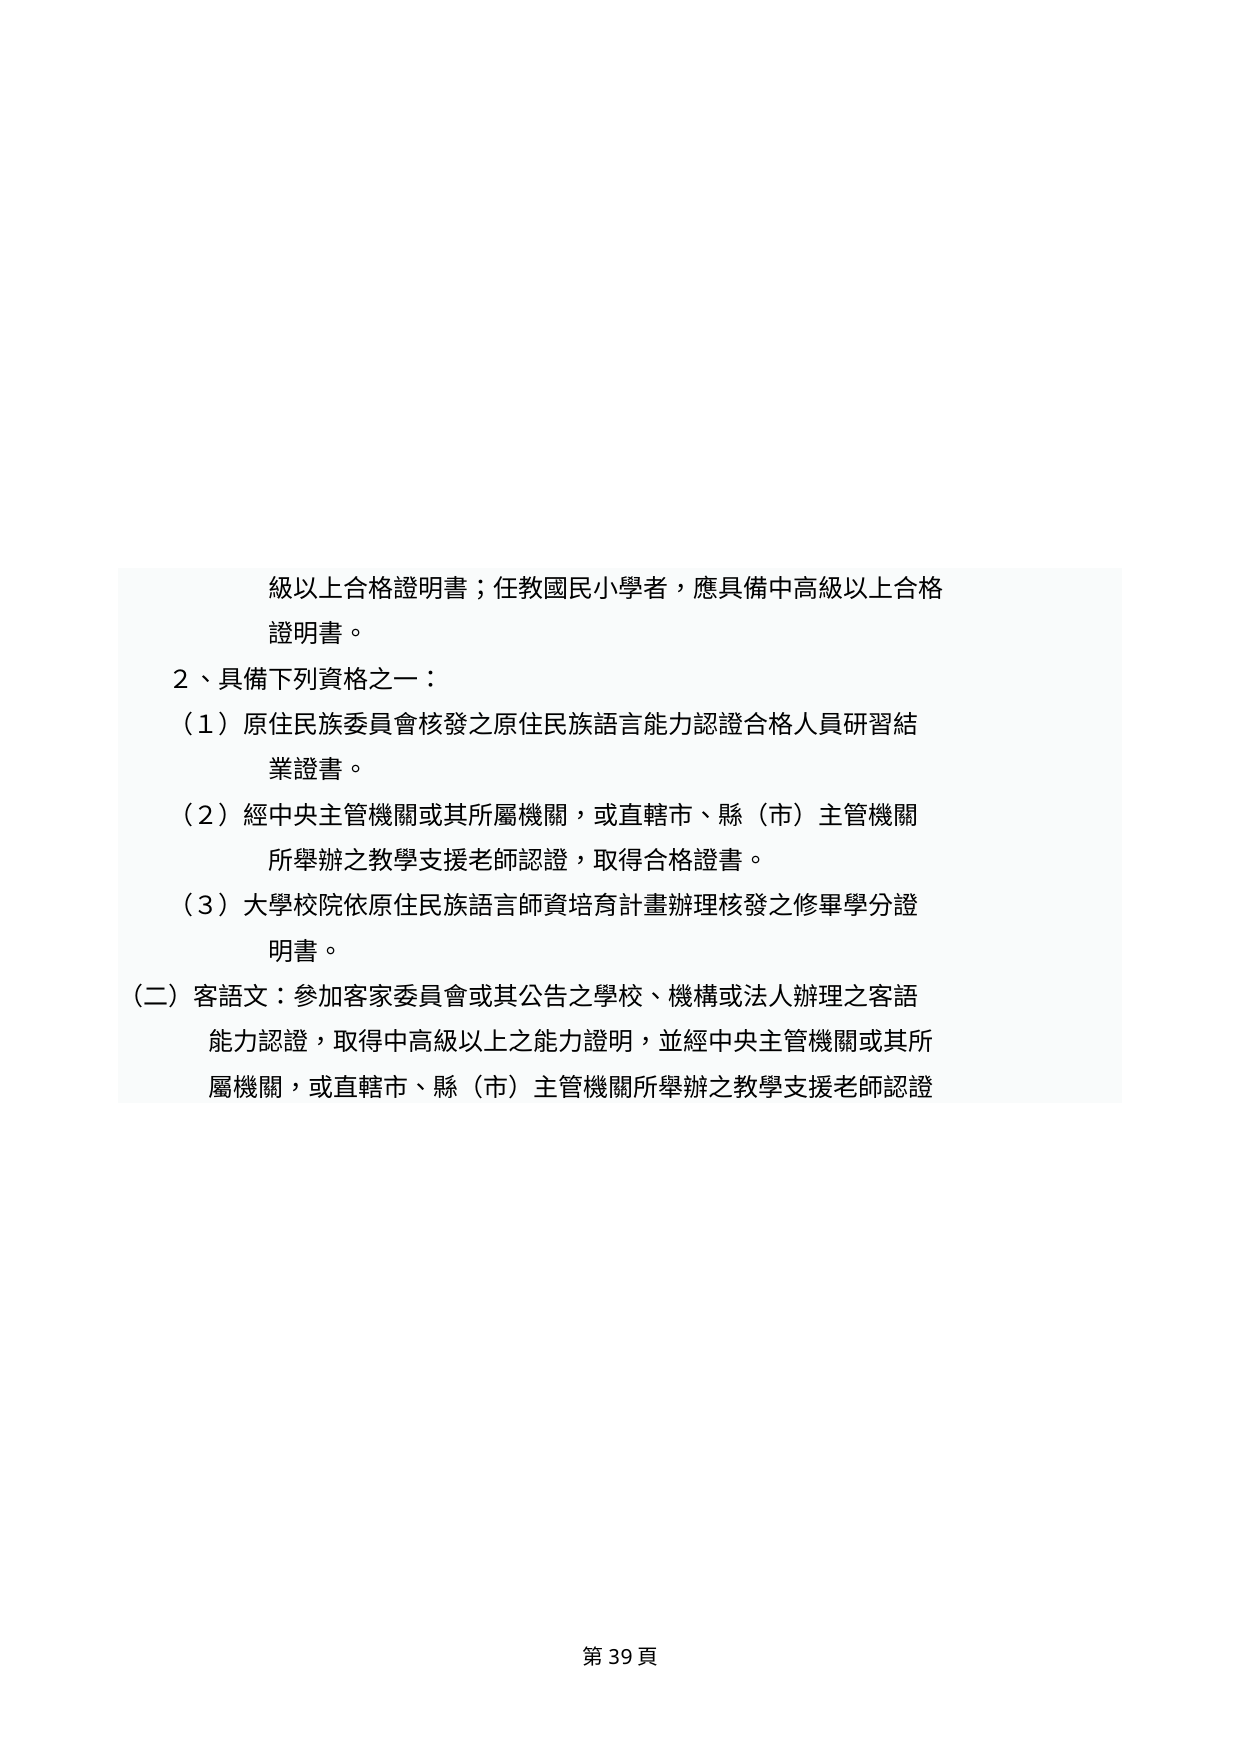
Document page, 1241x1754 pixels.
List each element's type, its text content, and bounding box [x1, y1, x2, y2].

text 業證書。 [118, 750, 1122, 786]
text （３）大學校院依原住民族語言師資培育計畫辦理核發之修畢學分證 [118, 886, 1122, 922]
text ２、具備下列資格之一： [118, 659, 1122, 695]
text 明書。 [118, 931, 1122, 967]
text 級以上合格證明書；任教國民小學者，應具備中高級以上合格 [118, 568, 1122, 605]
text 屬機關，或直轄市、縣（市）主管機關所舉辦之教學支援老師認證 [118, 1067, 1122, 1103]
text （２）經中央主管機關或其所屬機關，或直轄市、縣（市）主管機關 [118, 795, 1122, 831]
text （二）客語文：參加客家委員會或其公告之學校、機構或法人辦理之客語 [118, 976, 1122, 1013]
text （１）原住民族委員會核發之原住民族語言能力認證合格人員研習結 [118, 704, 1122, 741]
text 證明書。 [118, 614, 1122, 650]
text 能力認證，取得中高級以上之能力證明，並經中央主管機關或其所 [118, 1022, 1122, 1058]
text 所舉辦之教學支援老師認證，取得合格證書。 [118, 840, 1122, 877]
